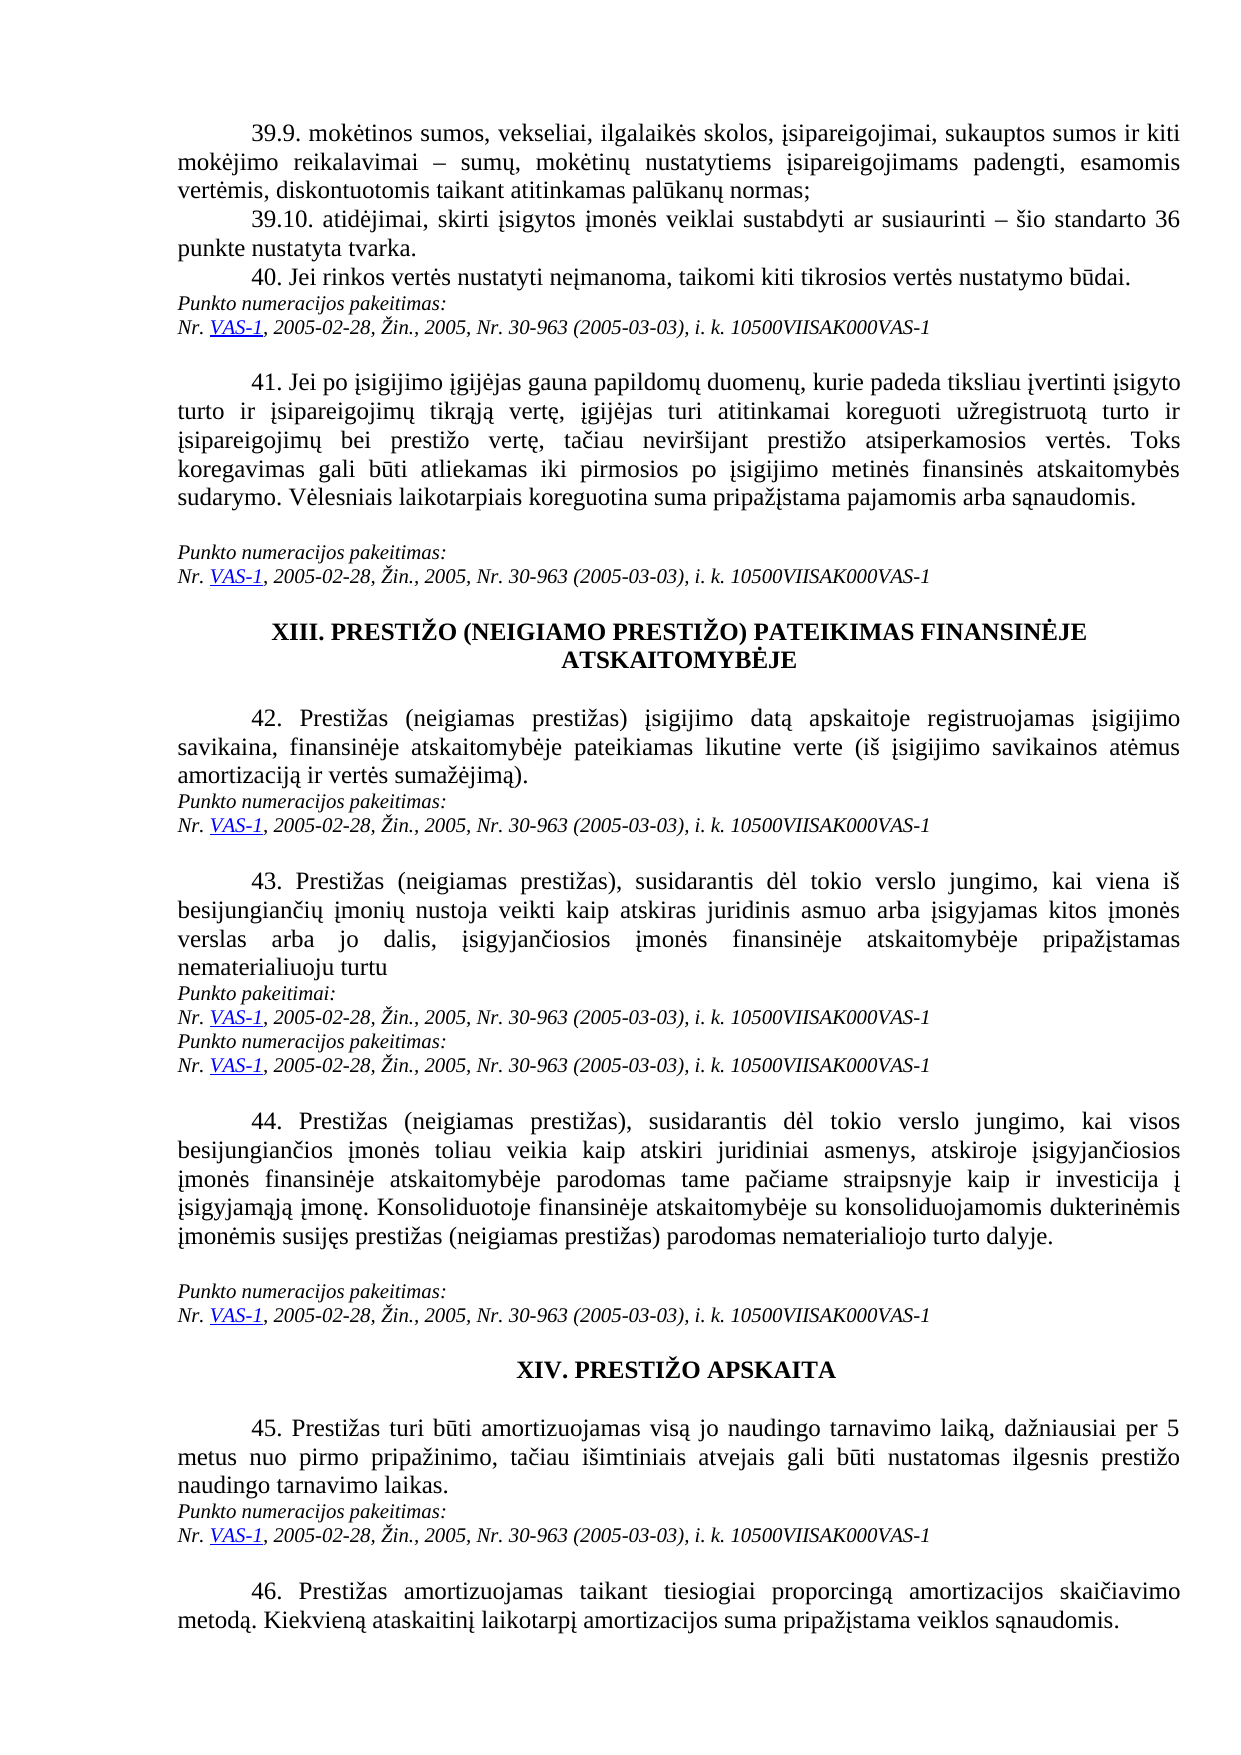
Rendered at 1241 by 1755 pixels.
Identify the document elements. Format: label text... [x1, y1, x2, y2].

text Punkto numeracijos pakeitimas: [177, 291, 1181, 315]
text 42. Prestižas (neigiamas prestižas) įsigijimo datą apskaitoje registruojamas įsigijimo savikaina, finansinėje atskaitomybėje pateikiamas likutine verte (iš įsigijimo savikainos atėmus amortizaciją ir vertės sumažėjimą). [177, 703, 1181, 789]
text Punkto numeracijos pakeitimas: [177, 1279, 1181, 1303]
text Punkto numeracijos pakeitimas: [177, 540, 1181, 564]
text Punkto pakeitimai: [177, 981, 1181, 1005]
text 45. Prestižas turi būti amortizuojamas visą jo naudingo tarnavimo laiką, dažniausiai per 5 metus nuo pirmo pripažinimo, tačiau išimtiniais atvejais gali būti nustatomas ilgesnis prestižo naudingo tarnavimo laikas. [177, 1413, 1181, 1499]
text Nr. VAS-1, 2005-02-28, Žin., 2005, Nr. 30-963 (2005-03-03), i. k. 10500VIISAK000VAS-1 [177, 1053, 1181, 1077]
text 39.10. atidėjimai, skirti įsigytos įmonės veiklai sustabdyti ar susiaurinti – šio standarto 36 punkte nustatyta tvarka. [177, 204, 1181, 262]
text Nr. VAS-1, 2005-02-28, Žin., 2005, Nr. 30-963 (2005-03-03), i. k. 10500VIISAK000VAS-1 [177, 564, 1181, 588]
text 41. Jei po įsigijimo įgijėjas gauna papildomų duomenų, kurie padeda tiksliau įvertinti įsigyto turto ir įsipareigojimų tikrąją vertę, įgijėjas turi atitinkamai koreguoti užregistruotą turto ir įsipareigojimų bei prestižo vertę, tačiau neviršijant prestižo atsiperkamosios vertės. Toks koregavimas gali būti atliekamas iki pirmosios po įsigijimo metinės finansinės atskaitomybės sudarymo. Vėlesniais laikotarpiais koreguotina suma pripažįstama pajamomis arba sąnaudomis. [177, 367, 1181, 511]
text Nr. VAS-1, 2005-02-28, Žin., 2005, Nr. 30-963 (2005-03-03), i. k. 10500VIISAK000VAS-1 [177, 315, 1181, 339]
text Punkto numeracijos pakeitimas: [177, 1029, 1181, 1053]
text 44. Prestižas (neigiamas prestižas), susidarantis dėl tokio verslo jungimo, kai visos besijungiančios įmonės toliau veikia kaip atskiri juridiniai asmenys, atskiroje įsigyjančiosios įmonės finansinėje atskaitomybėje parodomas tame pačiame straipsnyje kaip ir investicija į įsigyjamąją įmonę. Konsoliduotoje finansinėje atskaitomybėje su konsoliduojamomis dukterinėmis įmonėmis susijęs prestižas (neigiamas prestižas) parodomas nematerialiojo turto dalyje. [177, 1106, 1181, 1250]
text XIII. PRESTIŽO (neigiamo prestižo) PATEIKIMAS finansinėje atskaitomybėje [177, 617, 1181, 674]
text 40. Jei rinkos vertės nustatyti neįmanoma, taikomi kiti tikrosios vertės nustatymo būdai. [177, 262, 1181, 291]
text Nr. VAS-1, 2005-02-28, Žin., 2005, Nr. 30-963 (2005-03-03), i. k. 10500VIISAK000VAS-1 [177, 1523, 1181, 1547]
text 43. Prestižas (neigiamas prestižas), susidarantis dėl tokio verslo jungimo, kai viena iš besijungiančių įmonių nustoja veikti kaip atskiras juridinis asmuo arba įsigyjamas kitos įmonės verslas arba jo dalis, įsigyjančiosios įmonės finansinėje atskaitomybėje pripažįstamas nematerialiuoju turtu [177, 866, 1181, 981]
text Punkto numeracijos pakeitimas: [177, 789, 1181, 813]
text XIV. Prestižo Apskaita [177, 1356, 1181, 1384]
text Nr. VAS-1, 2005-02-28, Žin., 2005, Nr. 30-963 (2005-03-03), i. k. 10500VIISAK000VAS-1 [177, 1005, 1181, 1029]
text Punkto numeracijos pakeitimas: [177, 1499, 1181, 1523]
text 46. Prestižas amortizuojamas taikant tiesiogiai proporcingą amortizacijos skaičiavimo metodą. Kiekvieną ataskaitinį laikotarpį amortizacijos suma pripažįstama veiklos sąnaudomis. [177, 1576, 1181, 1634]
text Nr. VAS-1, 2005-02-28, Žin., 2005, Nr. 30-963 (2005-03-03), i. k. 10500VIISAK000VAS-1 [177, 813, 1181, 837]
text Nr. VAS-1, 2005-02-28, Žin., 2005, Nr. 30-963 (2005-03-03), i. k. 10500VIISAK000VAS-1 [177, 1303, 1181, 1327]
text 39.9. mokėtinos sumos, vekseliai, ilgalaikės skolos, įsipareigojimai, sukauptos sumos ir kiti mokėjimo reikalavimai – sumų, mokėtinų nustatytiems įsipareigojimams padengti, esamomis vertėmis, diskontuotomis taikant atitinkamas palūkanų normas; [177, 118, 1181, 204]
